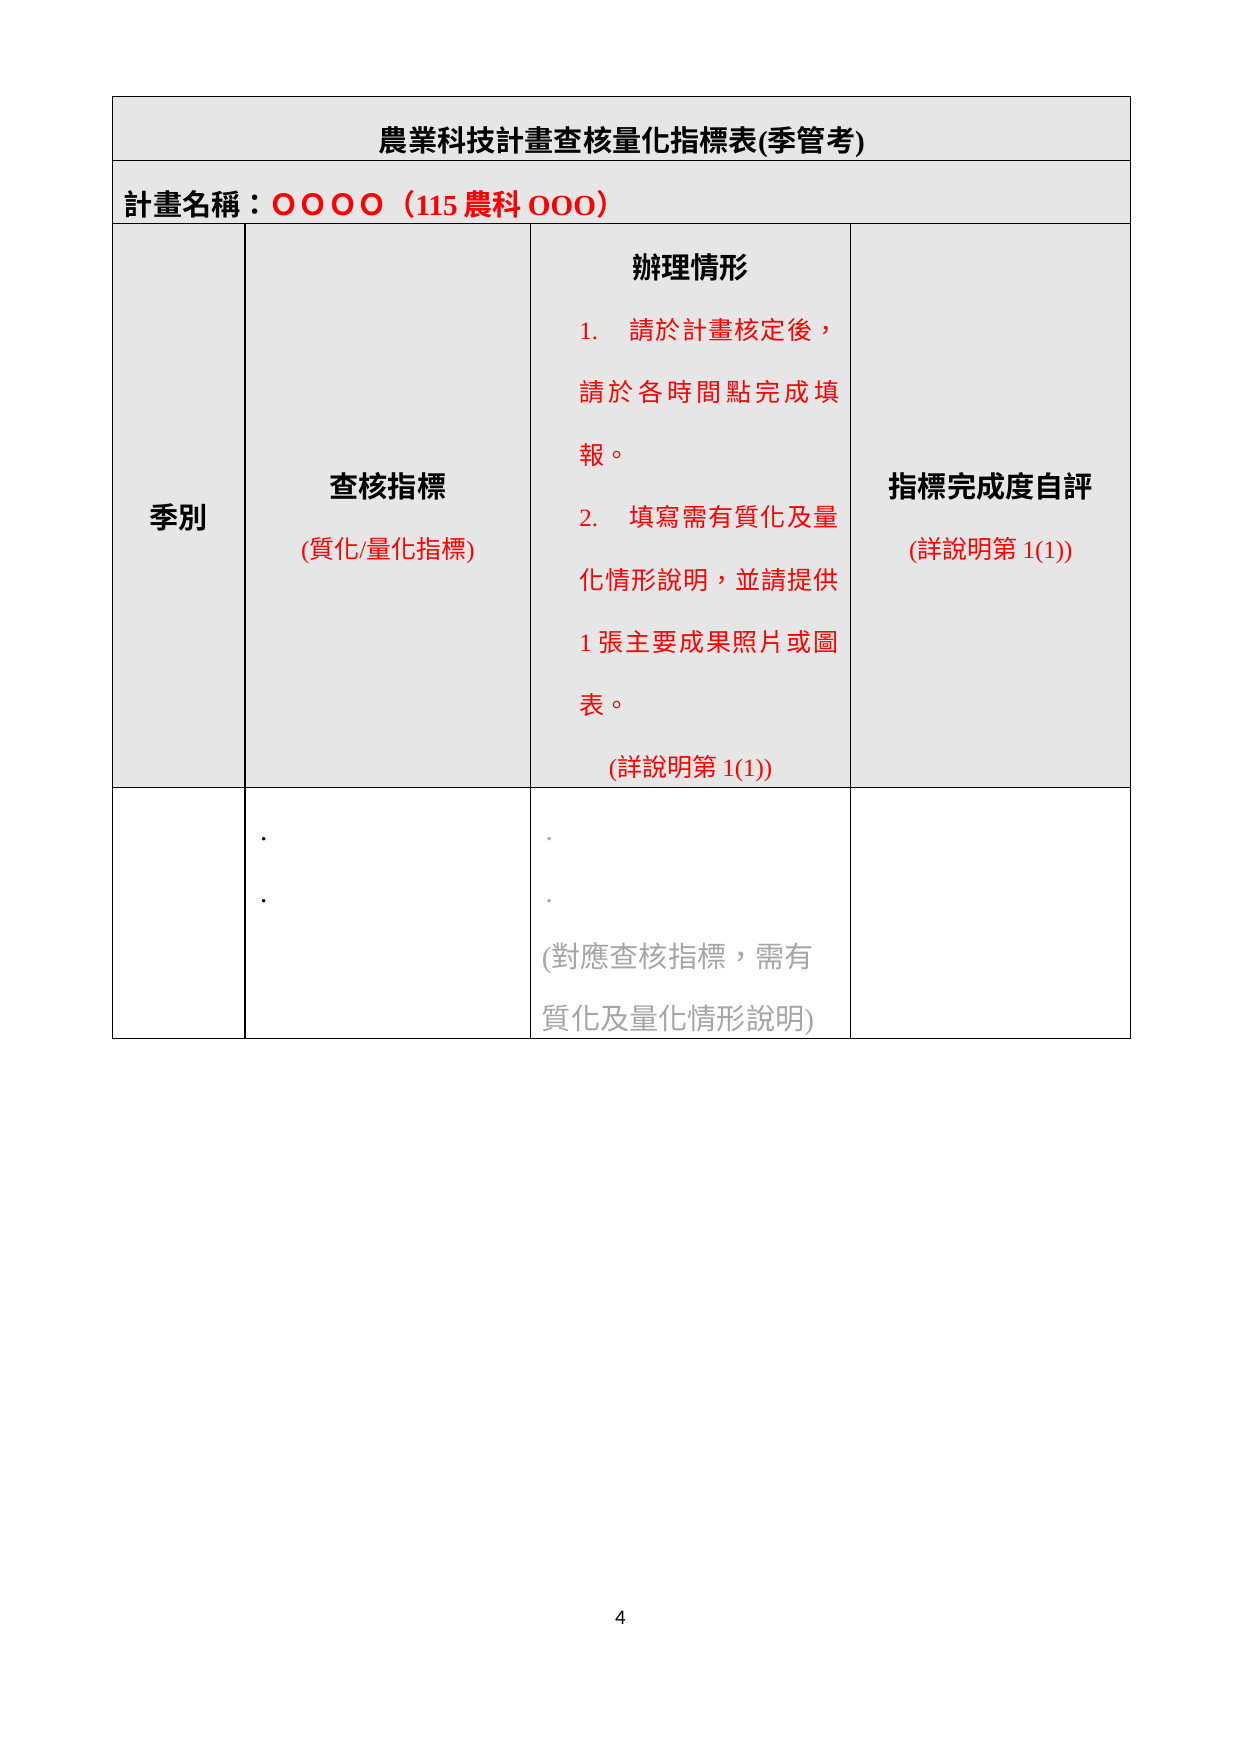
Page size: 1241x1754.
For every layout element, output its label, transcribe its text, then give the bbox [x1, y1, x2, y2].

table_cell 辦理情形 請於計畫核定後，請於各時間點完成填報。 填寫需有質化及量化情形說明，並請提供1張主要成果照片或圖表。 (詳說明第1(1)) [531, 224, 850, 787]
table_cell OOO OOO OOO . . (對應查核指標，需有質化及量化情形說明) [531, 788, 850, 1038]
table_cell 季別 [113, 224, 244, 787]
table_cell 指標完成度自評 (詳說明第1(1)) [851, 224, 1130, 787]
table_cell OOO OOO OOO . . [246, 788, 530, 1038]
table_cell [113, 788, 244, 1038]
table_cell 計畫名稱：ＯＯＯＯ（115農科OOO） [113, 161, 1130, 223]
table_header 農業科技計畫查核量化指標表(季管考) [113, 97, 1130, 160]
table_cell 查核指標 (質化/量化指標) [246, 224, 530, 787]
table_cell [851, 788, 1130, 1038]
